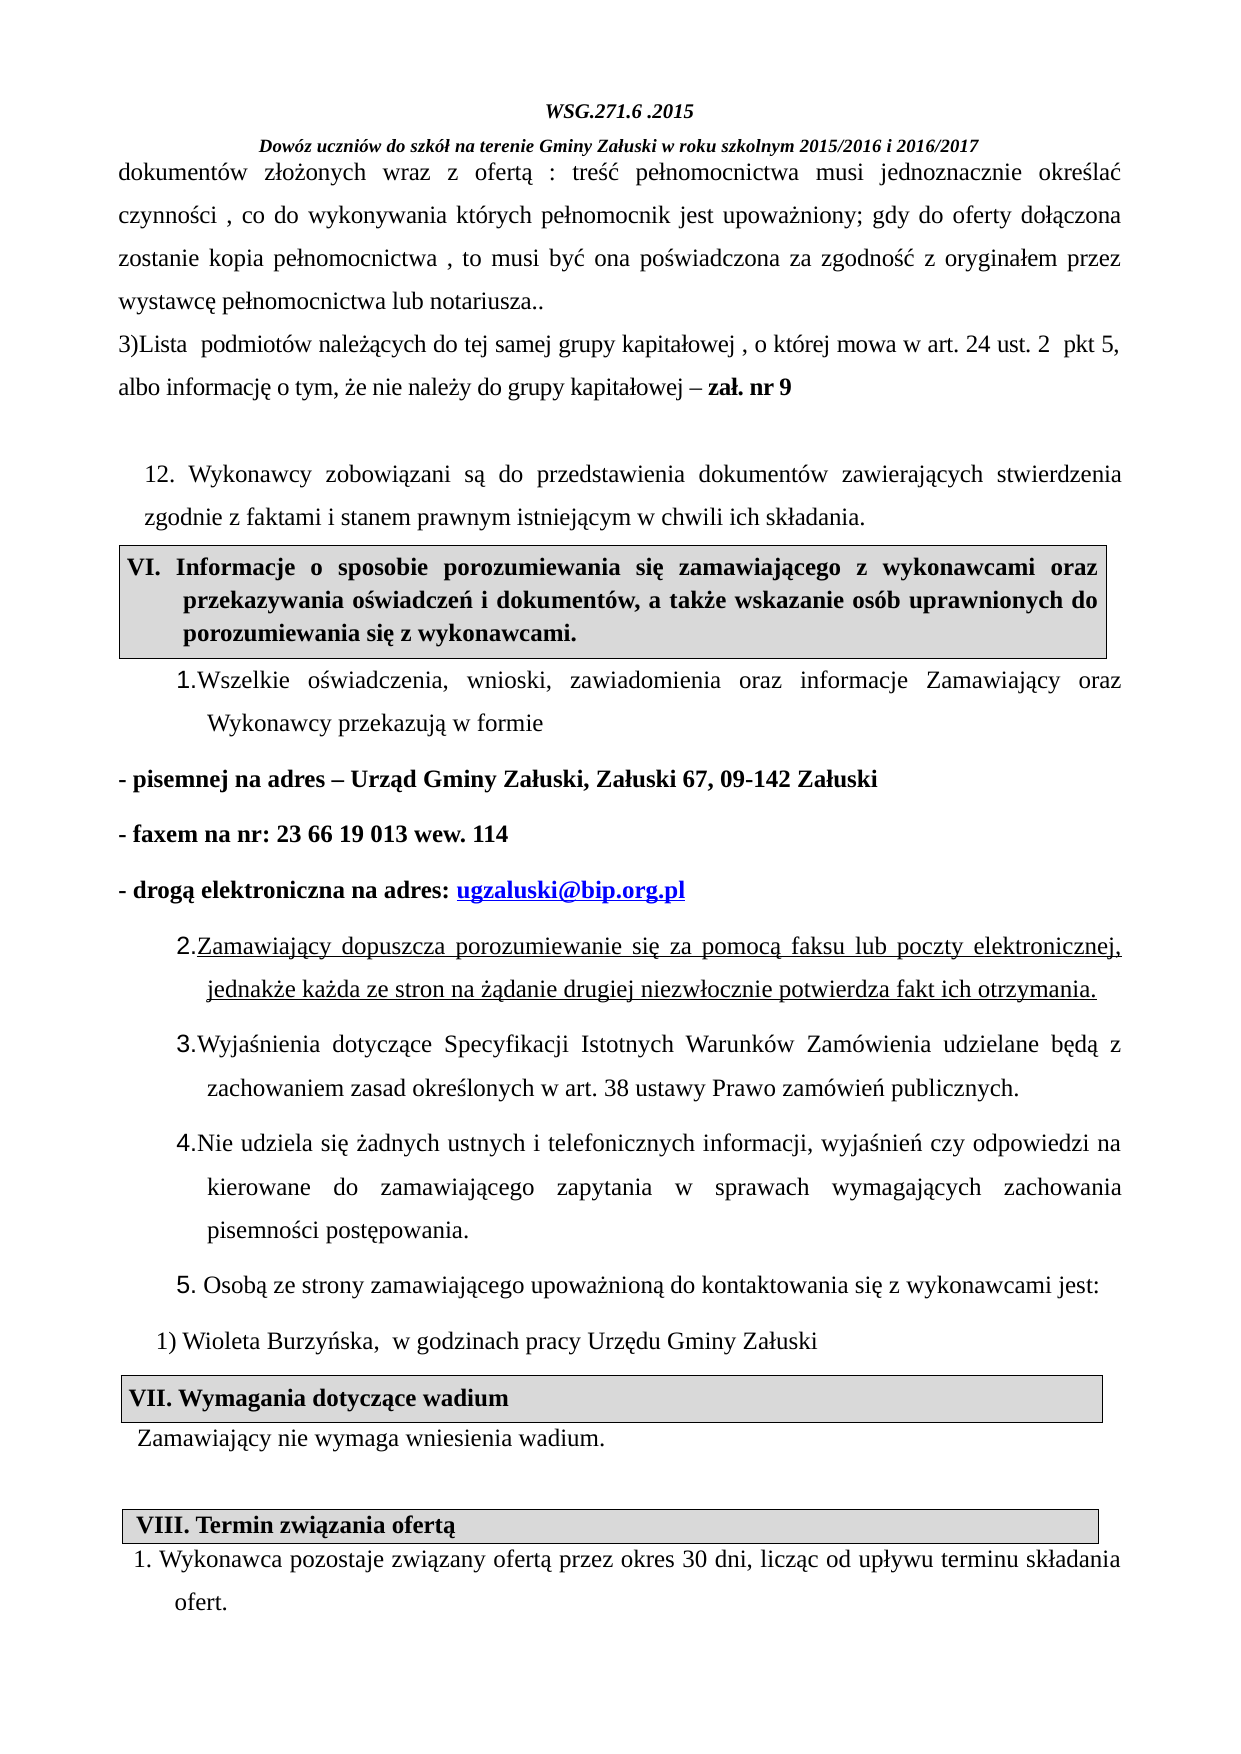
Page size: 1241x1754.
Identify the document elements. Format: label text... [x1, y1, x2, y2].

table_header VII. Wymagania dotyczące wadium [122, 1376, 1102, 1422]
text Zamawiający nie wymaga wniesienia wadium. [137, 1423, 1121, 1452]
list Zamawiający dopuszcza porozumiewanie się za pomocą faksu lub poczty elektronicznej, jednakże każda ze stron na żądanie drugiej niezwłocznie potwierdza fakt ich otrzymania. [176, 931, 1122, 1003]
list Wszelkie oświad­czenia, wnioski, zawiadomienia oraz informacje Zamawiający oraz Wykonawcy przekazują w formie [176, 665, 1122, 737]
text 12. Wykonawcy zobowiązani są do przedstawienia dokumentów zawierających stwierdzenia zgodnie z faktami i stanem prawnym istniejącym w chwili ich składania. [144, 459, 1122, 531]
table_header VIII. Termin związania ofertą [123, 1510, 1098, 1543]
text - pisemnej na adres – Urząd Gminy Załuski, Załuski 67, 09-142 Załuski [118, 764, 1122, 792]
list Nie udziela się żadnych ustnych i telefonicznych informacji, wyjaśnień czy odpowiedzi na kierowane do zamawiającego zapytania w sprawach wymagających zachowania pisemności postępowania. [176, 1128, 1122, 1243]
list Osobą ze strony zamawiającego upoważnioną do kontaktowania się z wykonawcami jest: [176, 1270, 1122, 1299]
list Lista podmiotów należących do tej samej grupy kapitałowej , o której mowa w art. 24 ust. 2 pkt 5, albo informację o tym, że nie należy do grupy kapitałowej – zał. nr 9 [118, 329, 1122, 401]
list dokumentów złożonych wraz z ofertą : treść pełnomocnictwa musi jednoznacznie określać czynności , co do wykonywania których pełnomocnik jest upoważniony; gdy do oferty dołączona zostanie kopia pełnomocnictwa , to musi być ona poświadczona za zgodność z oryginałem przez wystawcę pełnomocnictwa lub notariusza.. [118, 157, 1122, 315]
text 1) Wioleta Burzyńska, w godzinach pracy Urzędu Gminy Załuski [118, 1326, 1122, 1355]
text - faxem na nr: 23 66 19 013 wew. 114 [118, 819, 1122, 848]
text - drogą elektroniczna na adres: ugzaluski@bip.org.pl [118, 875, 1122, 904]
text 1. Wykonawca pozostaje związany ofertą przez okres 30 dni, licząc od upływu terminu składania ofert. [118, 1544, 1122, 1616]
list Wyjaśnienia dotyczące Specyfikacji Istotnych Warunków Zamówienia udzielane będą z zachowaniem zasad określonych w art. 38 ustawy Prawo zamówień publicznych. [176, 1029, 1122, 1101]
table_header VI. Informacje o sposobie porozumiewania się zamawiającego z wykonawcami oraz przekazywania oświadczeń i doku­mentów, a także wskazanie osób uprawnionych do porozumiewania się z wykonawcami. [120, 546, 1106, 658]
